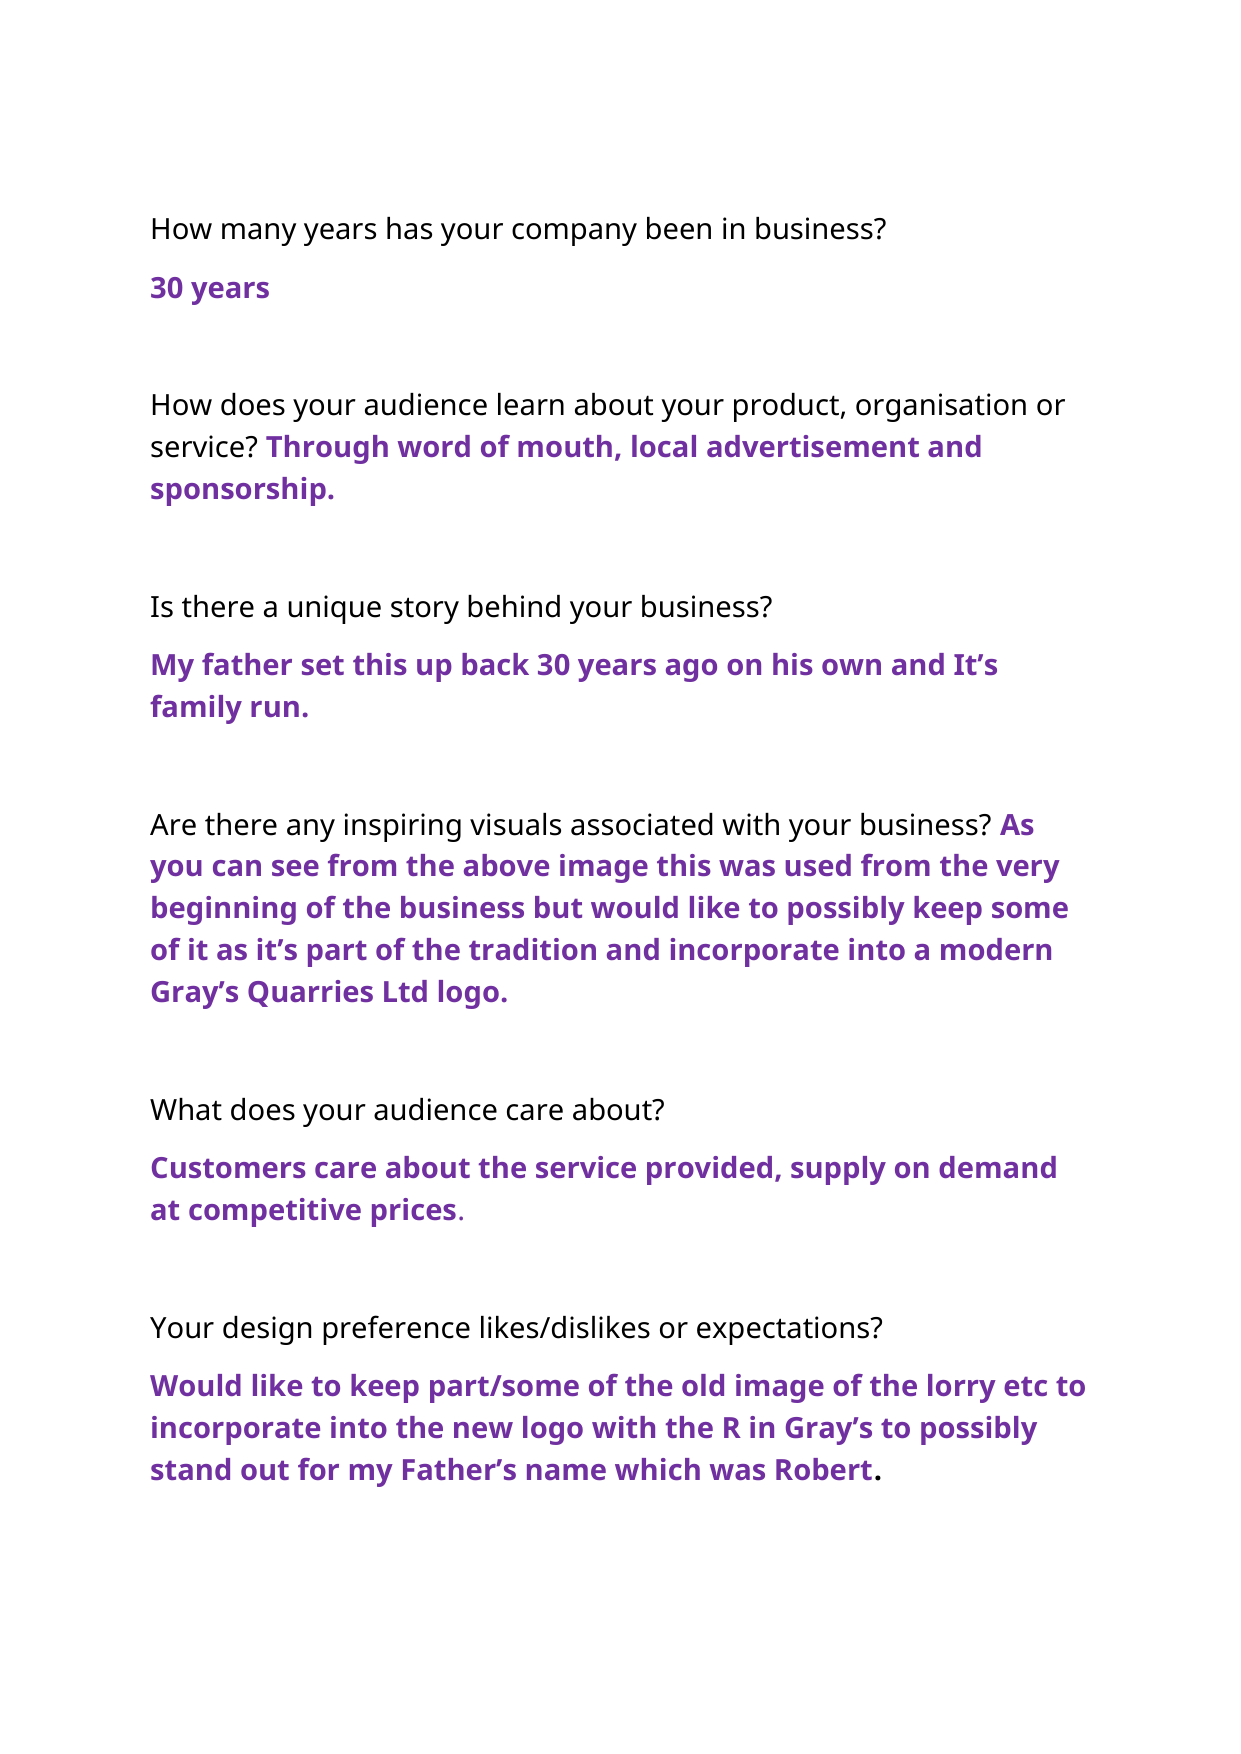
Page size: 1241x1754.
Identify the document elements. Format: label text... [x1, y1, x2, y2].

text Are there any inspiring visuals associated with your business? As you can see from the above image this was used from the very beginning of the business but would like to possibly keep some of it as it’s part of the tradition and incorporate into a modern Gray’s Quarries Ltd logo. [150, 804, 1090, 1011]
text Is there a unique story behind your business? [150, 586, 1090, 626]
text Customers care about the service provided, supply on demand at competitive prices. [150, 1148, 1090, 1229]
text What does your audience care about? [150, 1089, 1090, 1129]
text 30 years [150, 267, 1090, 307]
text How does your audience learn about your product, organisation or service? Through word of mouth, local advertisement and sponsorship. [150, 384, 1090, 508]
text Would like to keep part/some of the old image of the lorry etc to incorporate into the new logo with the R in Gray’s to possibly stand out for my Father’s name which was Robert. [150, 1366, 1090, 1489]
text My father set this up back 30 years ago on his own and It’s family run. [150, 644, 1090, 726]
text How many years has your company been in business? [150, 209, 1090, 248]
text Your design preference likes/dislikes or expectations? [150, 1307, 1090, 1347]
